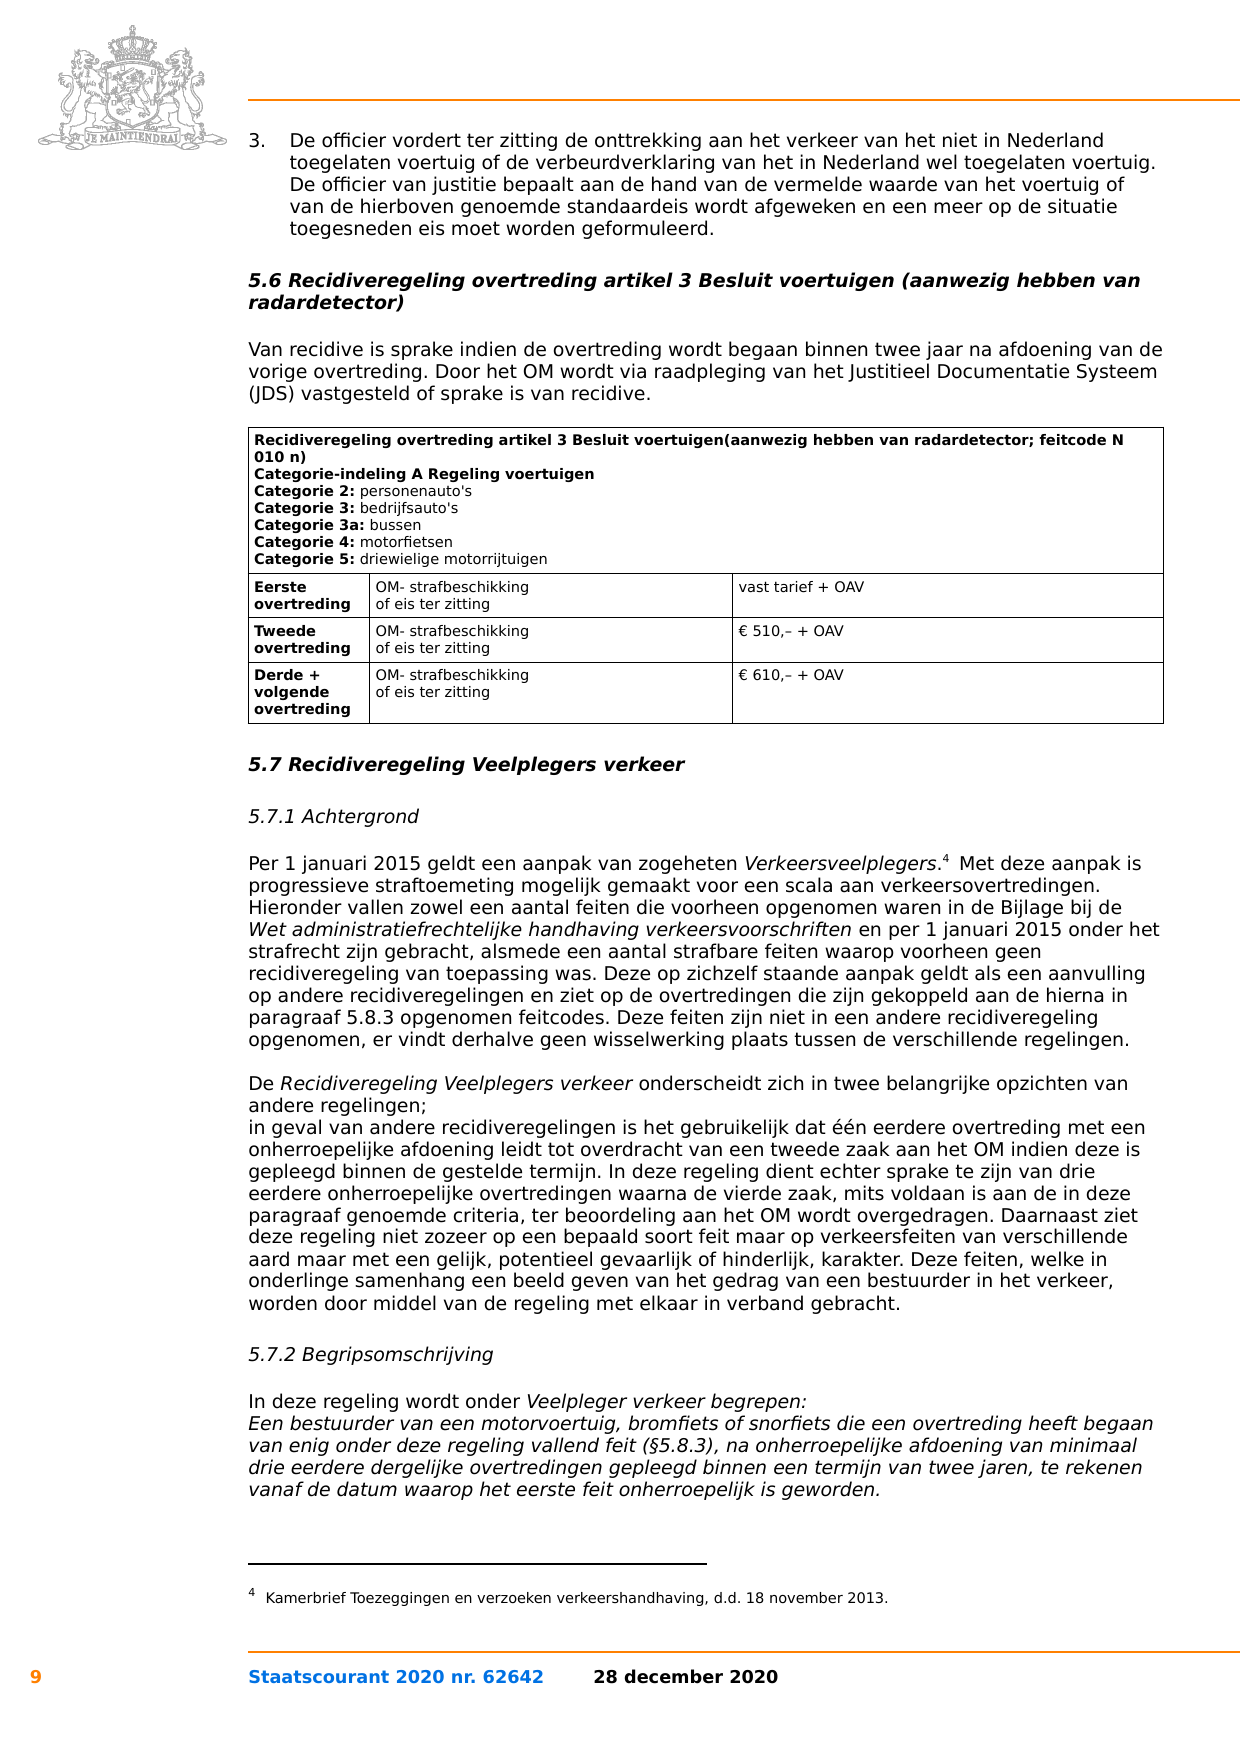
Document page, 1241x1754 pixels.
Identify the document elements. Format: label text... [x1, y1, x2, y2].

text Een bestuurder van een motorvoertuig, bromfiets of snorfiets die een overtreding heeft begaan van enig onder deze regeling vallend feit (§5.8.3), na onherroepelijke afdoening van minimaal drie eerdere dergelijke overtredingen gepleegd binnen een termijn van twee jaren, te rekenen vanaf de datum waarop het eerste feit onherroepelijk is geworden. [248, 1413, 1163, 1501]
subtitle 5.7.1 Achtergrond [248, 806, 1163, 828]
picture [38, 25, 227, 150]
table_cell € 610,– + OAV [733, 663, 1163, 723]
table_cell Eerste overtreding [249, 574, 369, 617]
table_cell vast tarief + OAV [733, 574, 1163, 617]
text In deze regeling wordt onder Veelpleger verkeer begrepen: [248, 1391, 1163, 1413]
text 3. De officier vordert ter zitting de onttrekking aan het verkeer van het niet in Nederland toegelaten voertuig of de verbeurdverklaring van het in Nederland wel toegelaten voertuig. De officier van justitie bepaalt aan de hand van de vermelde waarde van het voertuig of van de hierboven genoemde standaardeis wordt afgeweken en een meer op de situatie toegesneden eis moet worden geformuleerd. [248, 130, 1163, 240]
text in geval van andere recidiveregelingen is het gebruikelijk dat één eerdere overtreding met een onherroepelijke afdoening leidt tot overdracht van een tweede zaak aan het OM indien deze is gepleegd binnen de gestelde termijn. In deze regeling dient echter sprake te zijn van drie eerdere onherroepelijke overtredingen waarna de vierde zaak, mits voldaan is aan de in deze paragraaf genoemde criteria, ter beoordeling aan het OM wordt overgedragen. Daarnaast ziet deze regeling niet zozeer op een bepaald soort feit maar op verkeersfeiten van verschillende aard maar met een gelijk, potentieel gevaarlijk of hinderlijk, karakter. Deze feiten, welke in onderlinge samenhang een beeld geven van het gedrag van een bestuurder in het verkeer, worden door middel van de regeling met elkaar in verband gebracht. [248, 1117, 1163, 1314]
table_cell Derde + volgende overtreding [249, 663, 369, 723]
table_header Recidiveregeling overtreding artikel 3 Besluit voertuigen(aanwezig hebben van radardetector; feitcode N 010 n) Categorie-indeling A Regeling voertuigen Categorie 2: personenauto's Categorie 3: bedrijfsauto's Categorie 3a: bussen Categorie 4: motorfietsen Categorie 5: driewielige motorrijtuigen [249, 428, 1163, 573]
text Kamerbrief Toezeggingen en verzoeken verkeershandhaving, d.d. 18 november 2013. [248, 1586, 1163, 1608]
subtitle 5.7.2 Begripsomschrijving [248, 1344, 1163, 1366]
text Van recidive is sprake indien de overtreding wordt begaan binnen twee jaar na afdoening van de vorige overtreding. Door het OM wordt via raadpleging van het Justitieel Documentatie Systeem (JDS) vastgesteld of sprake is van recidive. [248, 339, 1163, 405]
table_cell Tweede overtreding [249, 618, 369, 662]
table_cell € 510,– + OAV [733, 618, 1163, 662]
text Per 1 januari 2015 geldt een aanpak van zogeheten Verkeersveelplegers. Met deze aanpak is progressieve straftoemeting mogelijk gemaakt voor een scala aan verkeersovertredingen. Hieronder vallen zowel een aantal feiten die voorheen opgenomen waren in de Bijlage bij de Wet administratiefrechtelijke handhaving verkeersvoorschriften en per 1 januari 2015 onder het strafrecht zijn gebracht, alsmede een aantal strafbare feiten waarop voorheen geen recidiveregeling van toepassing was. Deze op zichzelf staande aanpak geldt als een aanvulling op andere recidiveregelingen en ziet op de overtredingen die zijn gekoppeld aan de hierna in paragraaf 5.8.3 opgenomen feitcodes. Deze feiten zijn niet in een andere recidiveregeling opgenomen, er vindt derhalve geen wisselwerking plaats tussen de verschillende regelingen. [248, 853, 1163, 1051]
text De Recidiveregeling Veelplegers verkeer onderscheidt zich in twee belangrijke opzichten van andere regelingen; [248, 1073, 1163, 1117]
table_cell OM- strafbeschikking of eis ter zitting [370, 663, 732, 723]
table_cell OM- strafbeschikking of eis ter zitting [370, 618, 732, 662]
subtitle 5.7 Recidiveregeling Veelplegers verkeer [248, 754, 1163, 776]
subtitle 5.6 Recidiveregeling overtreding artikel 3 Besluit voertuigen (aanwezig hebben van radardetector) [248, 270, 1163, 314]
table_cell OM- strafbeschikking of eis ter zitting [370, 574, 732, 617]
